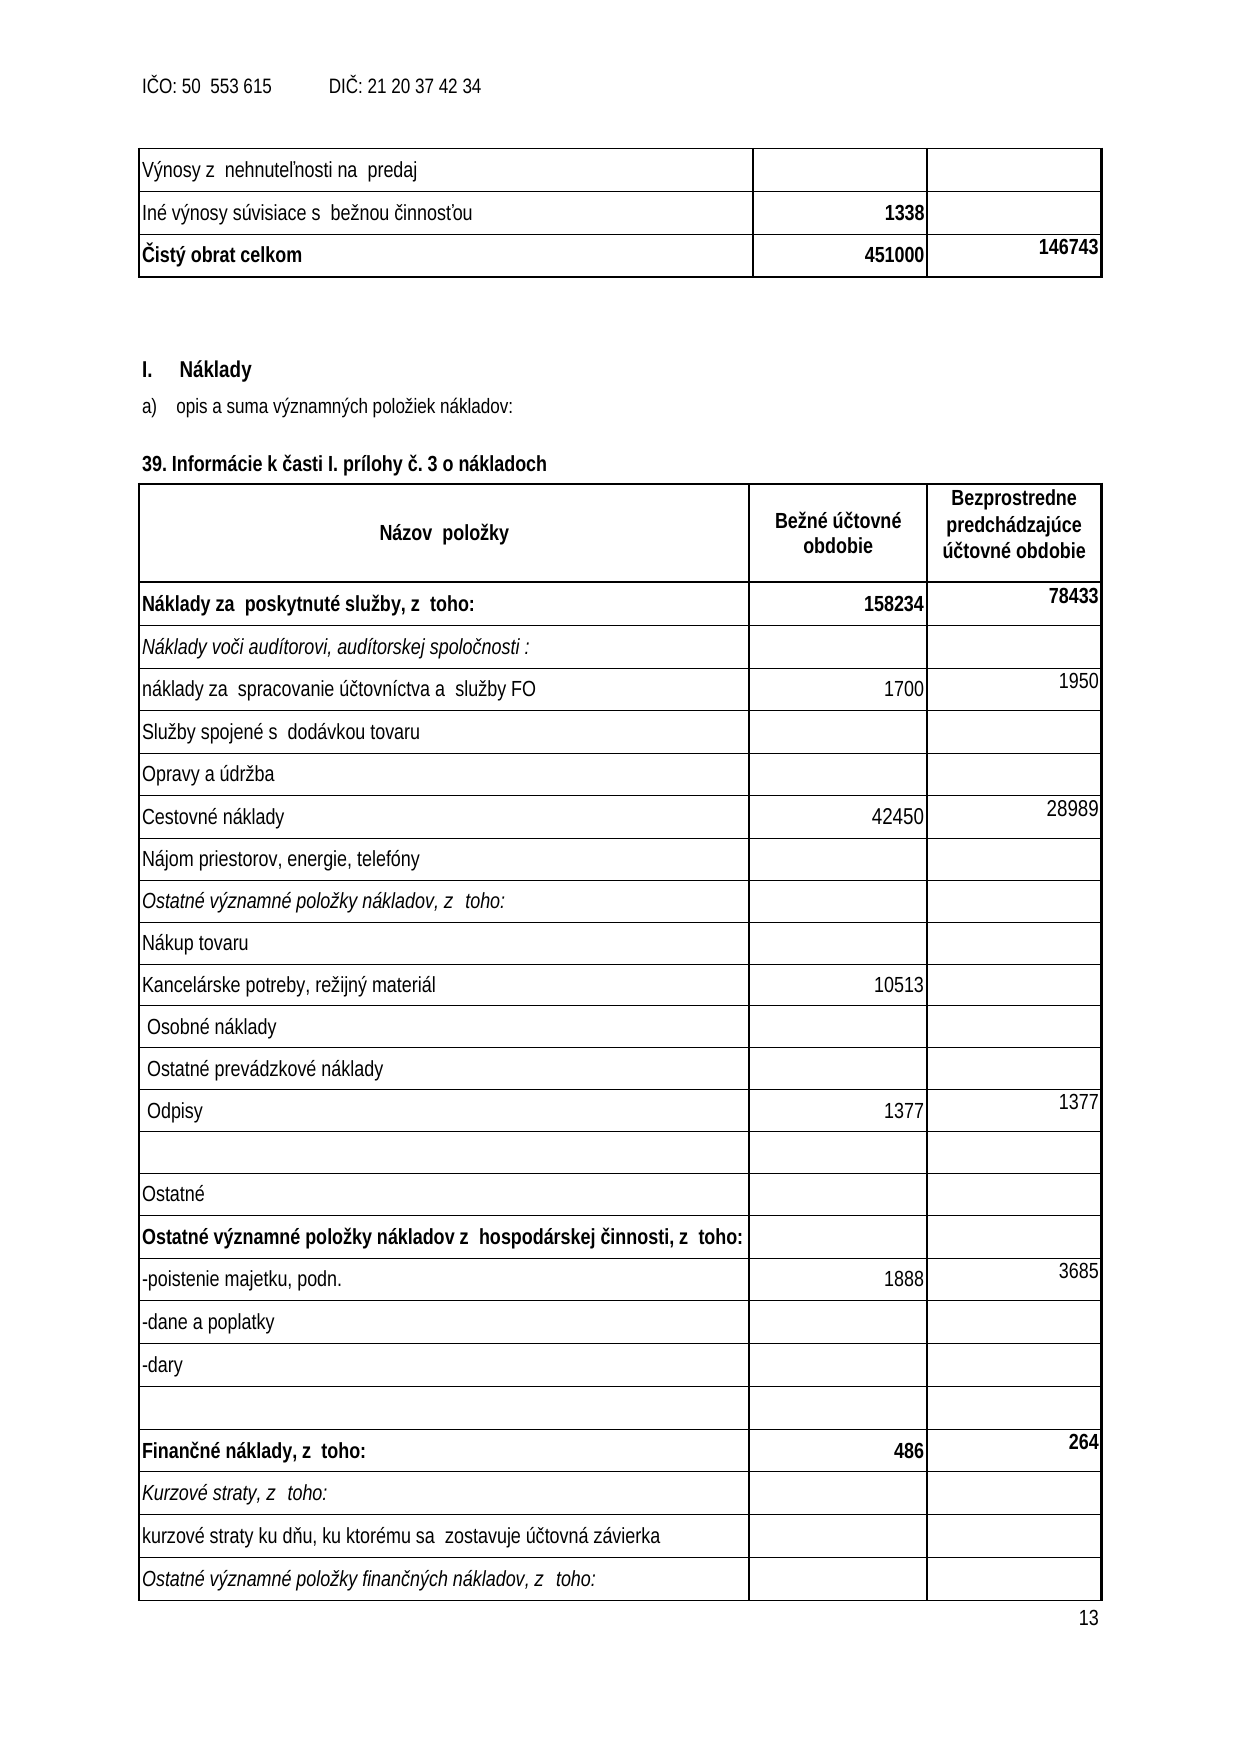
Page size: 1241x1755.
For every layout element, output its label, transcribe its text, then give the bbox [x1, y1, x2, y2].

table_cell Opravy a údržba [140, 754, 748, 795]
table_header Bežné účtovné obdobie [750, 485, 926, 581]
table_cell Ostatné významné položky nákladov, z toho: [140, 881, 748, 922]
table_cell [928, 839, 1100, 880]
table_cell [750, 881, 926, 922]
table_cell Ostatné významné položky nákladov z hospodárskej činnosti, z toho: [140, 1216, 748, 1258]
table_cell -dary [140, 1344, 748, 1386]
table_cell 146743 [928, 235, 1100, 276]
table_cell Osobné náklady [140, 1006, 748, 1047]
table_cell [928, 149, 1100, 191]
table_cell [928, 1472, 1100, 1514]
table_cell -poistenie majetku, podn. [140, 1259, 748, 1300]
table_header Názov položky [140, 485, 748, 581]
table_cell 1700 [750, 669, 926, 710]
table_cell [928, 1344, 1100, 1386]
table_cell [750, 923, 926, 963]
table_cell náklady za spracovanie účtovníctva a služby FO [140, 669, 748, 710]
text a) opis a suma významných položiek nákladov: [142, 394, 1098, 418]
text I. Náklady [142, 356, 1098, 382]
table_cell 451000 [754, 235, 926, 276]
table_cell [928, 626, 1100, 668]
table_cell [928, 1048, 1100, 1089]
table_header Bezprostredne predchádzajúce účtovné obdobie [928, 485, 1100, 581]
table_cell Výnosy z nehnuteľnosti na predaj [140, 149, 752, 191]
table_cell [928, 1216, 1100, 1258]
table_cell 1377 [928, 1090, 1100, 1131]
table_cell Kancelárske potreby, režijný materiál [140, 965, 748, 1005]
table_cell [928, 1006, 1100, 1047]
table_cell [140, 1387, 748, 1429]
table_cell [928, 754, 1100, 795]
table_cell [928, 881, 1100, 922]
title 39. Informácie k časti I. prílohy č. 3 o nákladoch [142, 451, 1098, 476]
table_cell [750, 1216, 926, 1258]
table_cell [928, 1301, 1100, 1343]
table_cell [928, 1515, 1100, 1557]
table_cell [750, 1344, 926, 1386]
table_cell [754, 149, 926, 191]
table_cell Iné výnosy súvisiace s bežnou činnosťou [140, 192, 752, 234]
table_cell [750, 1006, 926, 1047]
table_cell Služby spojené s dodávkou tovaru [140, 711, 748, 753]
table_cell [750, 1387, 926, 1429]
table_cell 264 [928, 1430, 1100, 1471]
table_cell -dane a poplatky [140, 1301, 748, 1343]
table_cell 486 [750, 1430, 926, 1471]
table_cell [928, 1558, 1100, 1600]
table_cell [928, 1387, 1100, 1429]
table_cell [928, 192, 1100, 234]
table_cell 3685 [928, 1259, 1100, 1300]
table_cell [928, 711, 1100, 753]
table_cell Kurzové straty, z toho: [140, 1472, 748, 1514]
table_cell [750, 1132, 926, 1173]
table_cell 158234 [750, 583, 926, 625]
table_cell Ostatné významné položky finančných nákladov, z toho: [140, 1558, 748, 1600]
table_cell kurzové straty ku dňu, ku ktorému sa zostavuje účtovná závierka [140, 1515, 748, 1557]
table_cell Nákup tovaru [140, 923, 748, 963]
table_cell Ostatné prevádzkové náklady [140, 1048, 748, 1089]
table_cell [750, 1558, 926, 1600]
table_cell Nájom priestorov, energie, telefóny [140, 839, 748, 880]
table_cell [140, 1132, 748, 1173]
table_cell Ostatné [140, 1174, 748, 1215]
table_cell 28989 [928, 796, 1100, 838]
table_cell Cestovné náklady [140, 796, 748, 838]
table_cell Odpisy [140, 1090, 748, 1131]
table_cell Finančné náklady, z toho: [140, 1430, 748, 1471]
table_cell 1888 [750, 1259, 926, 1300]
table_cell [750, 754, 926, 795]
table_cell [750, 1515, 926, 1557]
table_cell 1338 [754, 192, 926, 234]
table_cell [750, 1301, 926, 1343]
table_cell 1377 [750, 1090, 926, 1131]
table_cell [750, 711, 926, 753]
table_cell 78433 [928, 583, 1100, 625]
table_cell [750, 1472, 926, 1514]
table_cell [750, 1174, 926, 1215]
table_cell [928, 1132, 1100, 1173]
table_cell [750, 1048, 926, 1089]
table_cell 1950 [928, 669, 1100, 710]
table_cell 42450 [750, 796, 926, 838]
table_cell [928, 923, 1100, 963]
table_cell [750, 626, 926, 668]
table_cell Čistý obrat celkom [140, 235, 752, 276]
table_cell Náklady za poskytnuté služby, z toho: [140, 583, 748, 625]
table_cell 10513 [750, 965, 926, 1005]
table_cell [928, 1174, 1100, 1215]
table_cell [928, 965, 1100, 1005]
table_cell [750, 839, 926, 880]
table_cell Náklady voči audítorovi, audítorskej spoločnosti : [140, 626, 748, 668]
